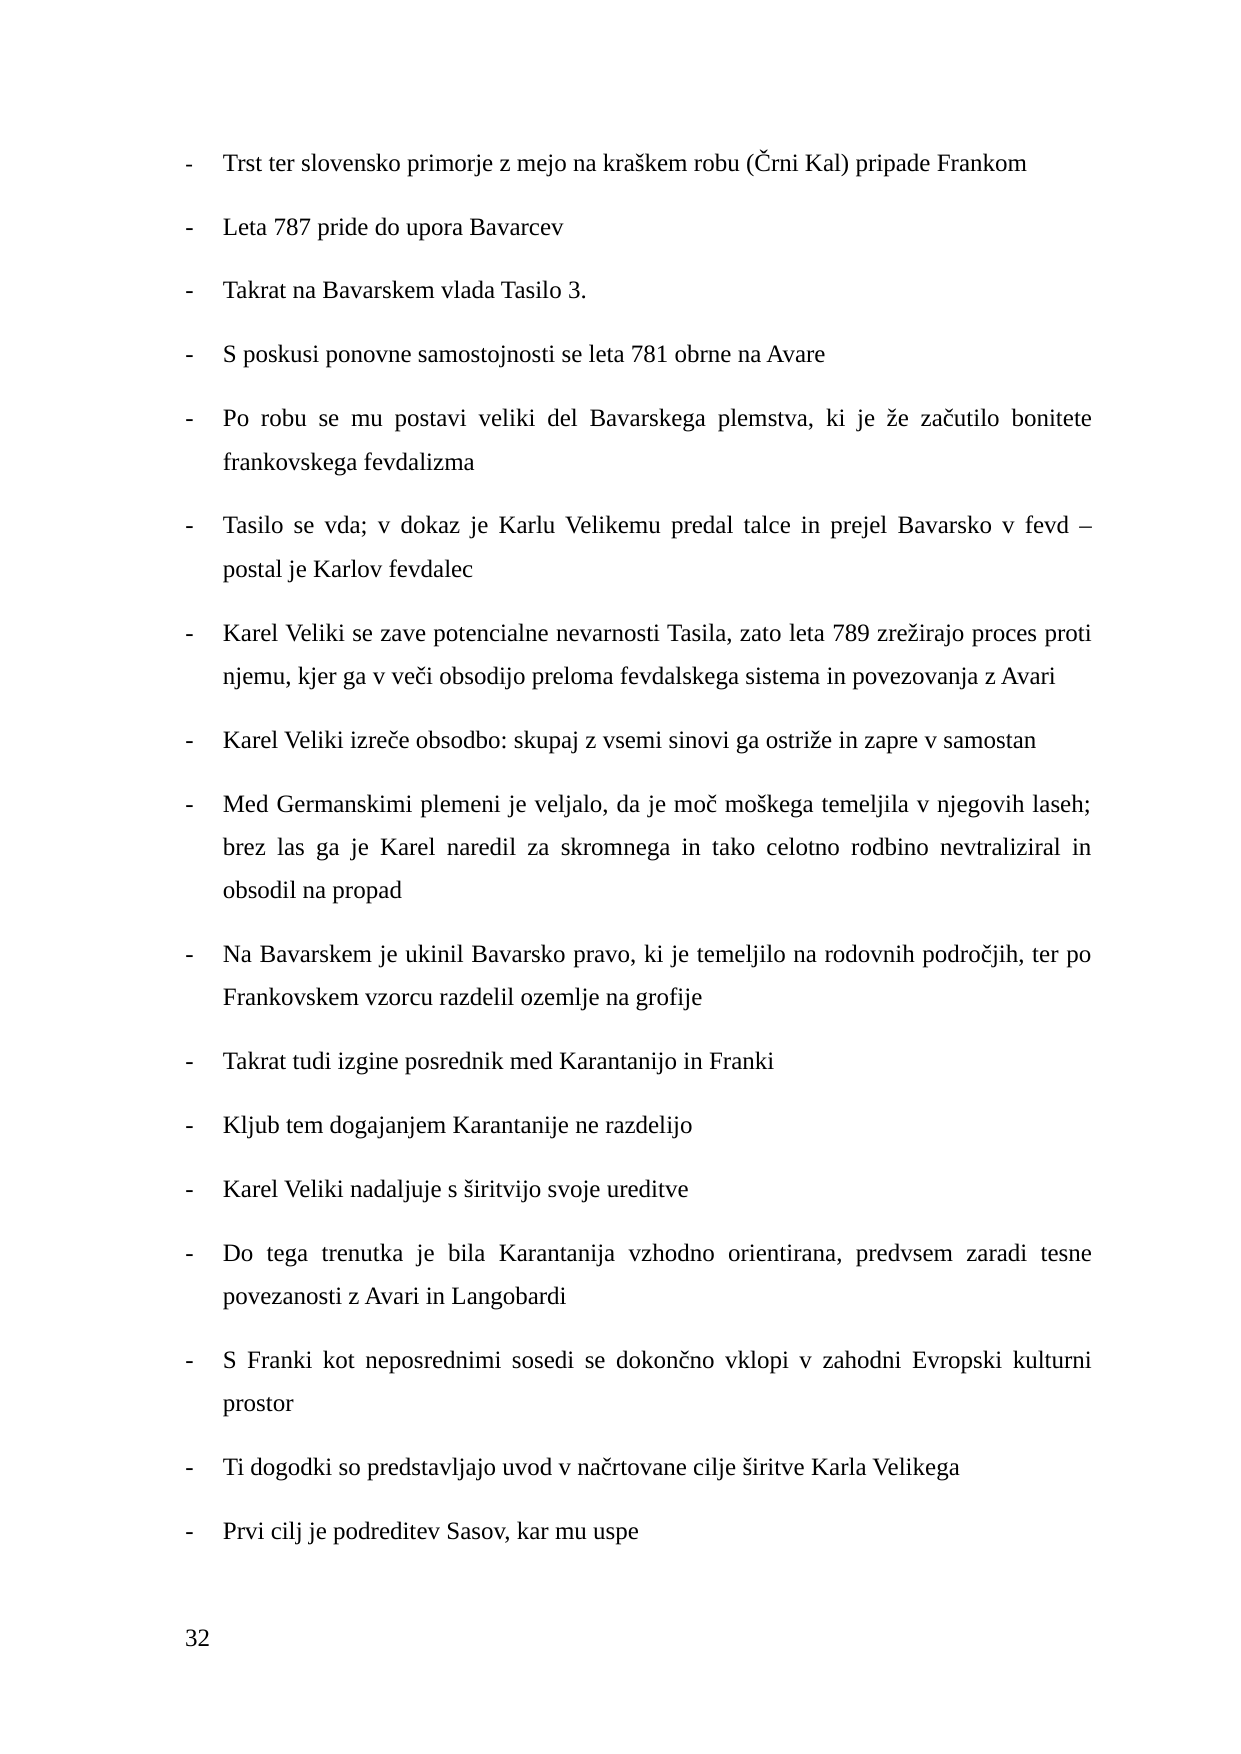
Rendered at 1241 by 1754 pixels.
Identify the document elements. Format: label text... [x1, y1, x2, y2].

list Takrat na Bavarskem vlada Tasilo 3. [185, 276, 1093, 304]
list Karel Veliki se zave potencialne nevarnosti Tasila, zato leta 789 zrežirajo proces proti njemu, kjer ga v veči obsodijo preloma fevdalskega sistema in povezovanja z Avari [185, 618, 1093, 689]
list Med Germanskimi plemeni je veljalo, da je moč moškega temeljila v njegovih laseh; brez las ga je Karel naredil za skromnega in tako celotno rodbino nevtraliziral in obsodil na propad [185, 789, 1093, 904]
list Prvi cilj je podreditev Sasov, kar mu uspe [185, 1516, 1093, 1545]
list Kljub tem dogajanjem Karantanije ne razdelijo [185, 1110, 1093, 1139]
list Tasilo se vda; v dokaz je Karlu Velikemu predal talce in prejel Bavarsko v fevd – postal je Karlov fevdalec [185, 511, 1093, 582]
list Karel Veliki izreče obsodbo: skupaj z vsemi sinovi ga ostriže in zapre v samostan [185, 725, 1093, 753]
list Takrat tudi izgine posrednik med Karantanijo in Franki [185, 1046, 1093, 1075]
list Na Bavarskem je ukinil Bavarsko pravo, ki je temeljilo na rodovnih področjih, ter po Frankovskem vzorcu razdelil ozemlje na grofije [185, 939, 1093, 1011]
list Leta 787 pride do upora Bavarcev [185, 212, 1093, 240]
list Trst ter slovensko primorje z mejo na kraškem robu (Črni Kal) pripade Frankom [185, 148, 1093, 176]
list Po robu se mu postavi veliki del Bavarskega plemstva, ki je že začutilo bonitete frankovskega fevdalizma [185, 403, 1093, 475]
list Karel Veliki nadaljuje s širitvijo svoje ureditve [185, 1174, 1093, 1203]
list Do tega trenutka je bila Karantanija vzhodno orientirana, predvsem zaradi tesne povezanosti z Avari in Langobardi [185, 1238, 1093, 1310]
list S Franki kot neposrednimi sosedi se dokončno vklopi v zahodni Evropski kulturni prostor [185, 1345, 1093, 1417]
list Ti dogodki so predstavljajo uvod v načrtovane cilje širitve Karla Velikega [185, 1452, 1093, 1481]
list S poskusi ponovne samostojnosti se leta 781 obrne na Avare [185, 339, 1093, 368]
